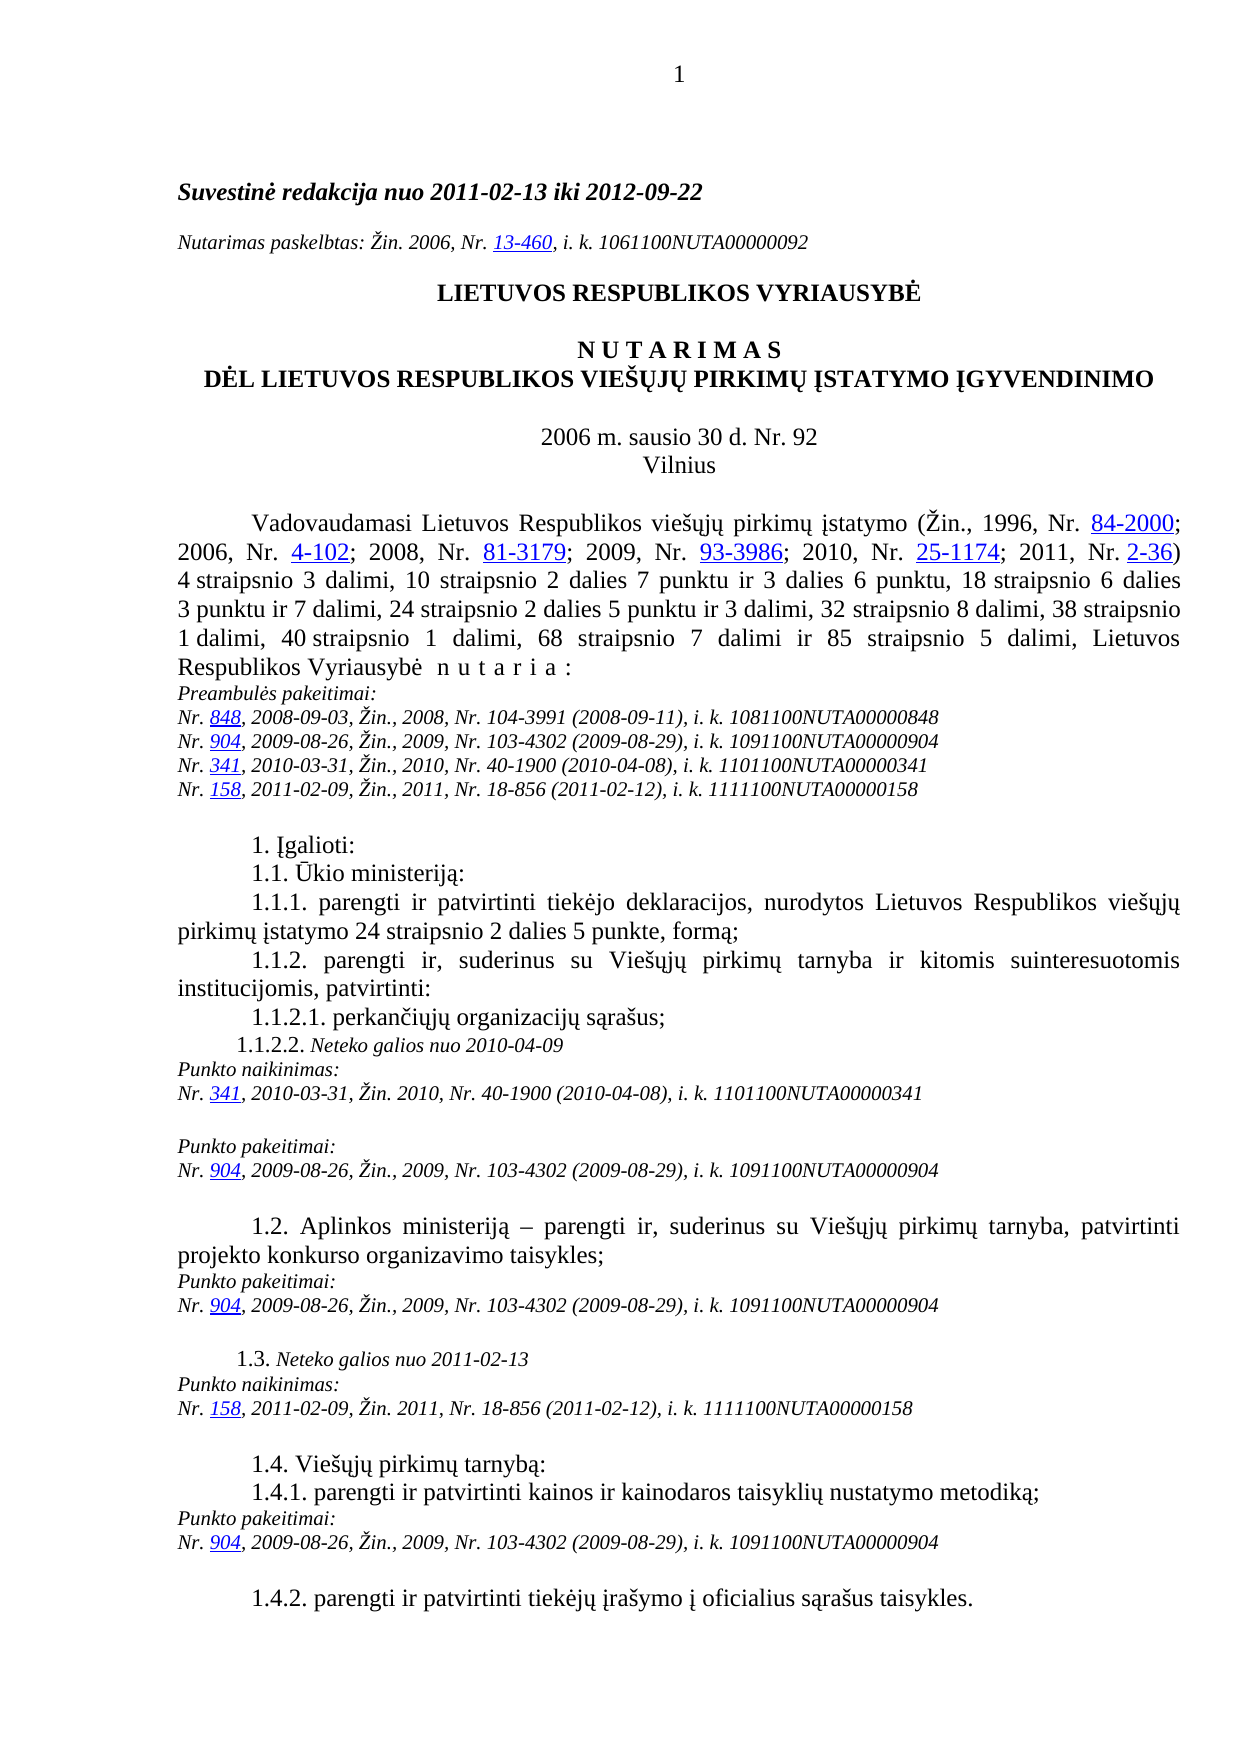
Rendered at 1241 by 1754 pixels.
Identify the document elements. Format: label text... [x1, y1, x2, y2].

text Punkto naikinimas: [177, 1372, 1181, 1396]
text Preambulės pakeitimai: [177, 681, 1181, 705]
text Punkto pakeitimai: [177, 1506, 1181, 1530]
text Nr. 158, 2011-02-09, Žin., 2011, Nr. 18-856 (2011-02-12), i. k. 1111100NUTA00000158 [177, 777, 1181, 801]
text 1.4.2. parengti ir patvirtinti tiekėjų įrašymo į oficialius sąrašus taisykles. [177, 1583, 1181, 1612]
text 1.4.1. parengti ir patvirtinti kainos ir kainodaros taisyklių nustatymo metodiką; [177, 1477, 1181, 1506]
text Nr. 341, 2010-03-31, Žin., 2010, Nr. 40-1900 (2010-04-08), i. k. 1101100NUTA00000341 [177, 753, 1181, 777]
text 1.1. Ūkio ministeriją: [177, 858, 1181, 887]
text Nr. 904, 2009-08-26, Žin., 2009, Nr. 103-4302 (2009-08-29), i. k. 1091100NUTA00000904 [177, 729, 1181, 753]
text 2006 m. sausio 30 d. Nr. 92 [177, 422, 1181, 451]
text Punkto pakeitimai: [177, 1268, 1181, 1293]
text 1.4. Viešųjų pirkimų tarnybą: [177, 1449, 1181, 1477]
text Suvestinė redakcija nuo 2011-02-13 iki 2012-09-22 [177, 177, 1181, 206]
text Punkto pakeitimai: [177, 1134, 1181, 1158]
text Nr. 904, 2009-08-26, Žin., 2009, Nr. 103-4302 (2009-08-29), i. k. 1091100NUTA00000904 [177, 1293, 1181, 1317]
text 1. Įgalioti: [177, 830, 1181, 858]
text 1.1.2. parengti ir, suderinus su Viešųjų pirkimų tarnyba ir kitomis suinteresuotomis institucijomis, patvirtinti: [177, 945, 1181, 1002]
text 1.1.1. parengti ir patvirtinti tiekėjo deklaracijos, nurodytos Lietuvos Respublikos viešųjų pirkimų įstatymo 24 straipsnio 2 dalies 5 punkte, formą; [177, 887, 1181, 945]
text Nr. 848, 2008-09-03, Žin., 2008, Nr. 104-3991 (2008-09-11), i. k. 1081100NUTA00000848 [177, 705, 1181, 729]
text Nr. 904, 2009-08-26, Žin., 2009, Nr. 103-4302 (2009-08-29), i. k. 1091100NUTA00000904 [177, 1158, 1181, 1182]
text 1.1.2.1. perkančiųjų organizacijų sąrašus; [177, 1002, 1181, 1031]
text Nr. 158, 2011-02-09, Žin. 2011, Nr. 18-856 (2011-02-12), i. k. 1111100NUTA00000158 [177, 1396, 1181, 1420]
text N U T A R I M A S [177, 336, 1181, 364]
text 1.2. Aplinkos ministeriją – parengti ir, suderinus su Viešųjų pirkimų tarnyba, patvirtinti projekto konkurso organizavimo taisykles; [177, 1211, 1181, 1268]
text Vilnius [177, 451, 1181, 479]
text Vadovaudamasi Lietuvos Respublikos viešųjų pirkimų įstatymo (Žin., 1996, Nr. 84-2000; 2006, Nr. 4-102; 2008, Nr. 81-3179; 2009, Nr. 93-3986; 2010, Nr. 25-1174; 2011, Nr. 2-36) 4 straipsnio 3 dalimi, 10 straipsnio 2 dalies 7 punktu ir 3 dalies 6 punktu, 18 straipsnio 6 dalies 3 punktu ir 7 dalimi, 24 straipsnio 2 dalies 5 punktu ir 3 dalimi, 32 straipsnio 8 dalimi, 38 straipsnio 1 dalimi, 40 straipsnio 1 dalimi, 68 straipsnio 7 dalimi ir 85 straipsnio 5 dalimi, Lietuvos Respublikos Vyriausybė nutaria: [177, 508, 1181, 681]
text 1.1.2.2. Neteko galios nuo 2010-04-09 [177, 1031, 1181, 1057]
text 1.3. Neteko galios nuo 2011-02-13 [177, 1345, 1181, 1372]
text Nr. 341, 2010-03-31, Žin. 2010, Nr. 40-1900 (2010-04-08), i. k. 1101100NUTA00000341 [177, 1081, 1181, 1105]
text Punkto naikinimas: [177, 1057, 1181, 1081]
text DĖL LIETUVOS RESPUBLIKOS VIEŠŲJŲ PIRKIMŲ ĮSTATYMO ĮGYVENDINIMO [177, 364, 1181, 393]
text Nutarimas paskelbtas: Žin. 2006, Nr. 13-460, i. k. 1061100NUTA00000092 [177, 230, 1181, 254]
text LIETUVOS RESPUBLIKOS VYRIAUSYBĖ [177, 278, 1181, 307]
text Nr. 904, 2009-08-26, Žin., 2009, Nr. 103-4302 (2009-08-29), i. k. 1091100NUTA00000904 [177, 1530, 1181, 1554]
